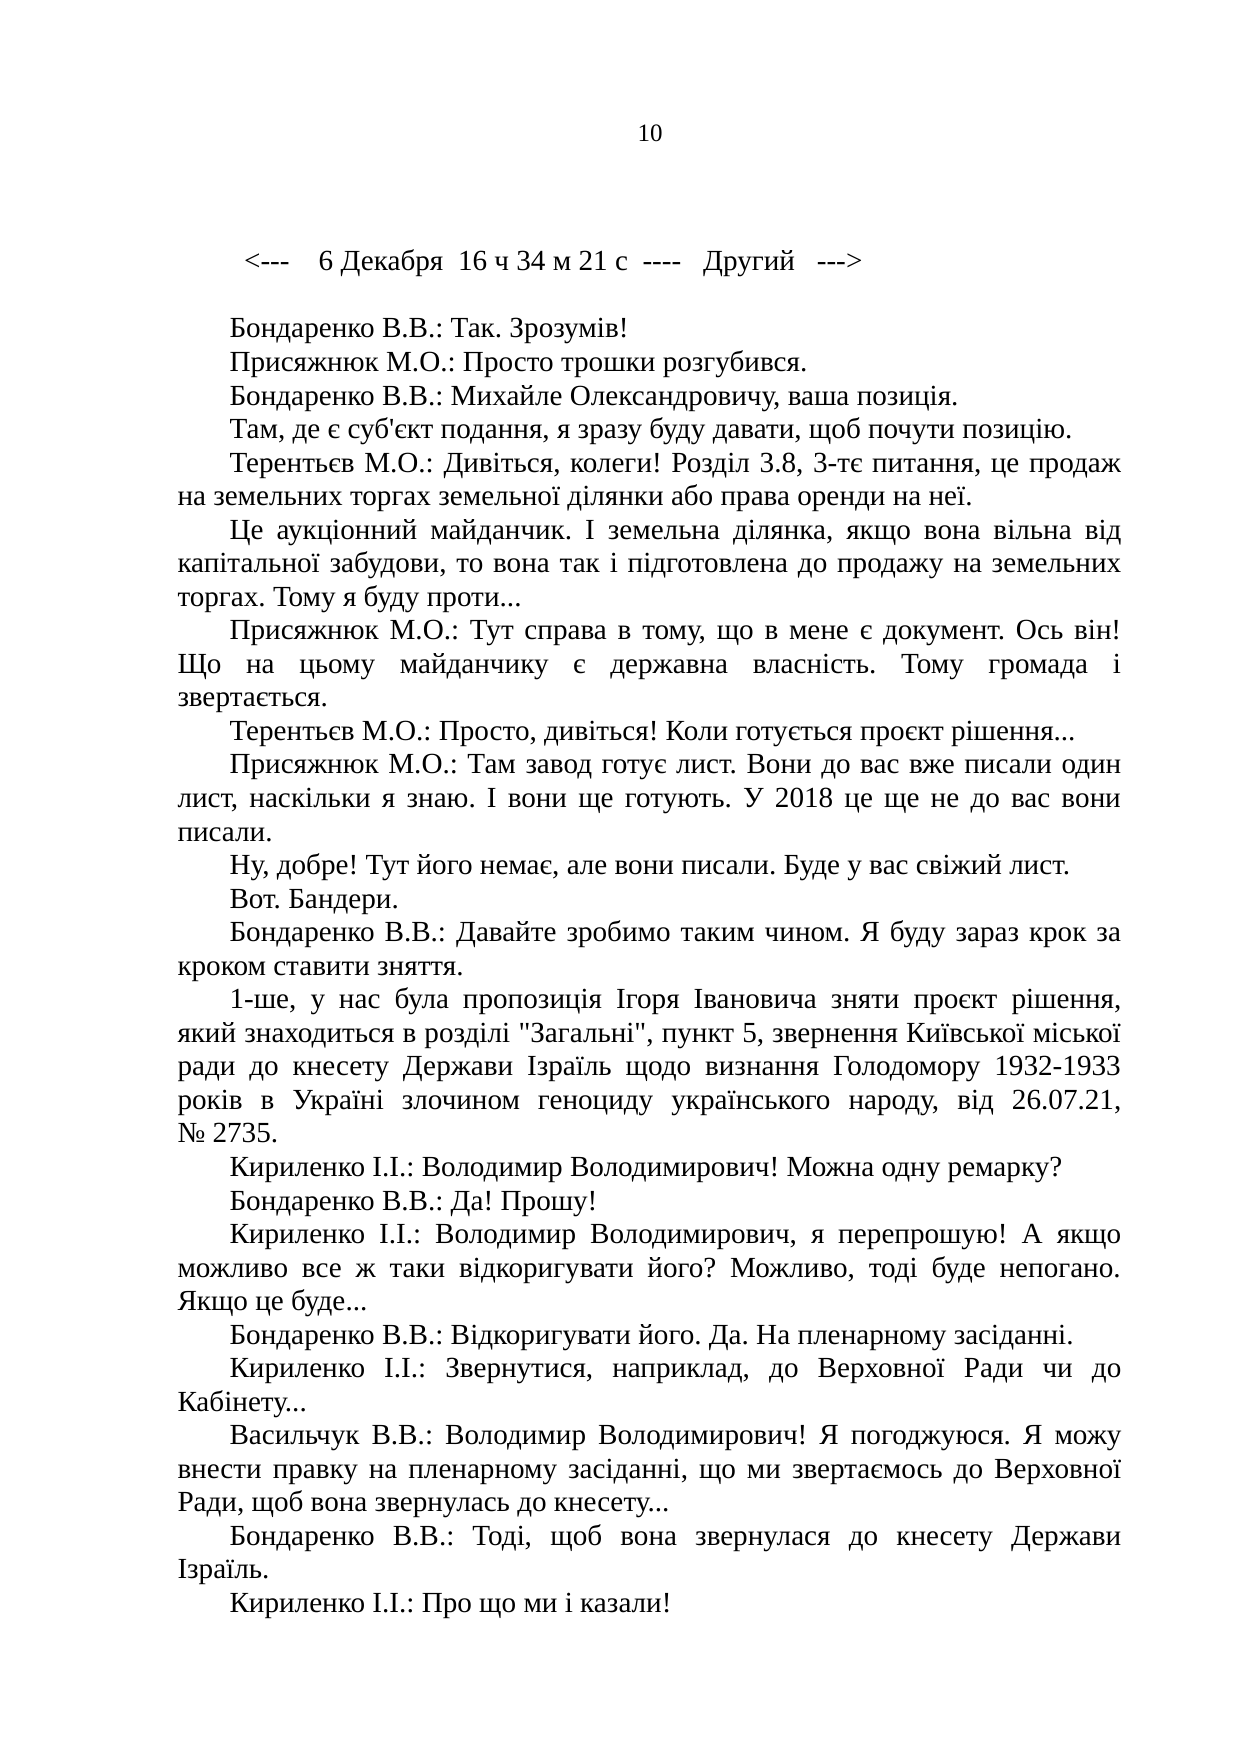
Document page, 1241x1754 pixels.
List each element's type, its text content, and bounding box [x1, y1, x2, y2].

text Кириленко І.І.: Про що ми і казали! [177, 1585, 1122, 1619]
text Терентьєв М.О.: Дивіться, колеги! Розділ 3.8, 3-тє питання, це продаж на земельних торгах земельної ділянки або права оренди на неї. [177, 445, 1122, 512]
text Вот. Бандери. [177, 881, 1122, 914]
text <--- 6 Декабря 16 ч 34 м 21 с ---- Другий ---> [177, 243, 1122, 277]
text Там, де є суб'єкт подання, я зразу буду давати, щоб почути позицію. [177, 411, 1122, 445]
text Кириленко І.І.: Володимир Володимирович, я перепрошую! А якщо можливо все ж таки відкоригувати його? Можливо, тоді буде непогано. Якщо це буде... [177, 1216, 1122, 1317]
text Бондаренко В.В.: Давайте зробимо таким чином. Я буду зараз крок за кроком ставити зняття. [177, 914, 1122, 981]
text Присяжнюк М.О.: Просто трошки розгубився. [177, 344, 1122, 378]
text Кириленко І.І.: Звернутися, наприклад, до Верховної Ради чи до Кабінету... [177, 1350, 1122, 1417]
text Кириленко І.І.: Володимир Володимирович! Можна одну ремарку? [177, 1149, 1122, 1183]
text Бондаренко В.В.: Да! Прошу! [177, 1183, 1122, 1216]
text Присяжнюк М.О.: Тут справа в тому, що в мене є документ. Ось він! Що на цьому майданчику є державна власність. Тому громада і звертається. [177, 612, 1122, 713]
text 1-ше, у нас була пропозиція Ігоря Івановича зняти проєкт рішення, який знаходиться в розділі "Загальні", пункт 5, звернення Київської міської ради до кнесету Держави Ізраїль щодо визнання Голодомору 1932-1933 років в Україні злочином геноциду українського народу, від 26.07.21, № 2735. [177, 981, 1122, 1149]
text Бондаренко В.В.: Михайле Олександровичу, ваша позиція. [177, 378, 1122, 411]
text Ну, добре! Тут його немає, але вони писали. Буде у вас свіжий лист. [177, 847, 1122, 881]
text Бондаренко В.В.: Відкоригувати його. Да. На пленарному засіданні. [177, 1317, 1122, 1350]
text Терентьєв М.О.: Просто, дивіться! Коли готується проєкт рішення... [177, 713, 1122, 747]
text Бондаренко В.В.: Тоді, щоб вона звернулася до кнесету Держави Ізраїль. [177, 1518, 1122, 1585]
text Бондаренко В.В.: Так. Зрозумів! [177, 311, 1122, 344]
text Присяжнюк М.О.: Там завод готує лист. Вони до вас вже писали один лист, наскільки я знаю. І вони ще готують. У 2018 це ще не до вас вони писали. [177, 747, 1122, 847]
text Васильчук В.В.: Володимир Володимирович! Я погоджуюся. Я можу внести правку на пленарному засіданні, що ми звертаємось до Верховної Ради, щоб вона звернулась до кнесету... [177, 1417, 1122, 1518]
text Це аукціонний майданчик. І земельна ділянка, якщо вона вільна від капітальної забудови, то вона так і підготовлена до продажу на земельних торгах. Тому я буду проти... [177, 512, 1122, 612]
